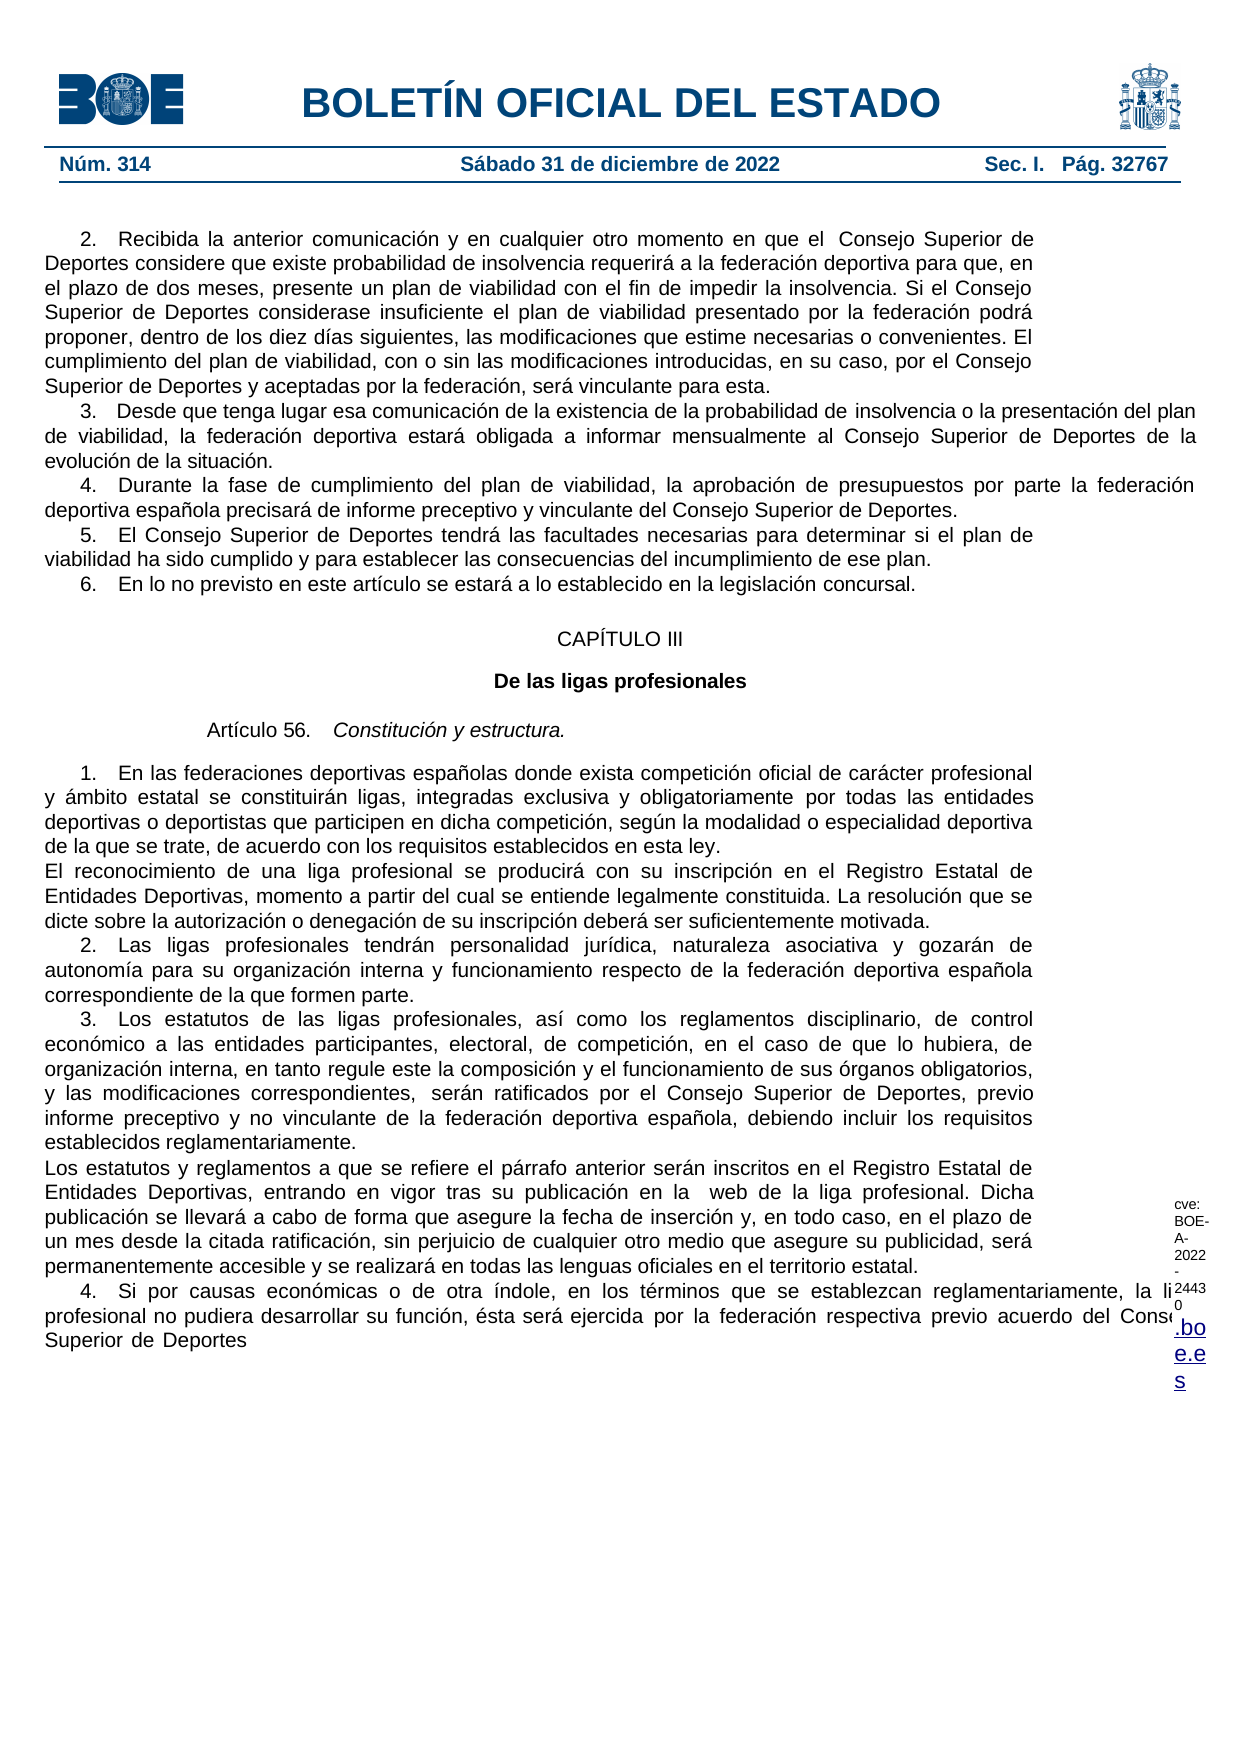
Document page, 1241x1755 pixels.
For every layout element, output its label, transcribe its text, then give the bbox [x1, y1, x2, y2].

text cve: BOE-A-2022-24430 [1174, 1196, 1210, 1313]
subtitle De las ligas profesionales [44, 669, 1196, 693]
text Los estatutos y reglamentos a que se refiere el párrafo anterior serán inscritos en el Registro Estatal de Entidades Deportivas, entrando en vigor tras su publicación en la web de la liga profesional. Dicha publicación se llevará a cabo de forma que asegure la fecha de inserción y, en todo caso, en el plazo de un mes desde la citada ratificación, sin perjuicio de cualquier otro medio que asegure su publicidad, será permanentemente accesible y se realizará en todas las lenguas oficiales en el territorio estatal. [44, 1155, 1034, 1278]
text El reconocimiento de una liga profesional se producirá con su inscripción en el Registro Estatal de Entidades Deportivas, momento a partir del cual se entiende legalmente constituida. La resolución que se dicte sobre la autorización o denegación de su inscripción deberá ser suficientemente motivada. [44, 859, 1034, 932]
list Los estatutos de las ligas profesionales, así como los reglamentos disciplinario, de control económico a las entidades participantes, electoral, de competición, en el caso de que lo hubiera, de organización interna, en tanto regule este la composición y el funcionamiento de sus órganos obligatorios, y las modificaciones correspondientes, serán ratificados por el Consejo Superior de Deportes, previo informe preceptivo y no vinculante de la federación deportiva española, debiendo incluir los requisitos establecidos reglamentariamente. [44, 1007, 1034, 1154]
list Si por causas económicas o de otra índole, en los términos que se establezcan reglamentariamente, la liga profesional no pudiera desarrollar su función, ésta será ejercida por la federación respectiva previo acuerdo del Consejo Superior de Deportes [44, 1279, 1172, 1352]
list Durante la fase de cumplimiento del plan de viabilidad, la aprobación de presupuestos por parte la federación deportiva española precisará de informe preceptivo y vinculante del Consejo Superior de Deportes. [44, 473, 1196, 522]
list Desde que tenga lugar esa comunicación de la existencia de la probabilidad de insolvencia o la presentación del plan de viabilidad, la federación deportiva estará obligada a informar mensualmente al Consejo Superior de Deportes de la evolución de la situación. [44, 399, 1196, 472]
list Las ligas profesionales tendrán personalidad jurídica, naturaleza asociativa y gozarán de autonomía para su organización interna y funcionamiento respecto de la federación deportiva española correspondiente de la que formen parte. [44, 933, 1034, 1006]
list En lo no previsto en este artículo se estará a lo establecido en la legislación concursal. [44, 572, 1034, 596]
text Artículo 56. Constitución y estructura. [207, 718, 1196, 742]
text Verificable en https://www.boe.es [1174, 1314, 1210, 1413]
text CAPÍTULO III [44, 626, 1196, 650]
list Recibida la anterior comunicación y en cualquier otro momento en que el Consejo Superior de Deportes considere que existe probabilidad de insolvencia requerirá a la federación deportiva para que, en el plazo de dos meses, presente un plan de viabilidad con el fin de impedir la insolvencia. Si el Consejo Superior de Deportes considerase insuficiente el plan de viabilidad presentado por la federación podrá proponer, dentro de los diez días siguientes, las modificaciones que estime necesarias o convenientes. El cumplimiento del plan de viabilidad, con o sin las modificaciones introducidas, en su caso, por el Consejo Superior de Deportes y aceptadas por la federación, será vinculante para esta. [44, 226, 1034, 398]
list En las federaciones deportivas españolas donde exista competición oficial de carácter profesional y ámbito estatal se constituirán ligas, integradas exclusiva y obligatoriamente por todas las entidades deportivas o deportistas que participen en dicha competición, según la modalidad o especialidad deportiva de la que se trate, de acuerdo con los requisitos establecidos en esta ley. [44, 761, 1034, 858]
list El Consejo Superior de Deportes tendrá las facultades necesarias para determinar si el plan de viabilidad ha sido cumplido y para establecer las consecuencias del incumplimiento de ese plan. [44, 523, 1034, 571]
